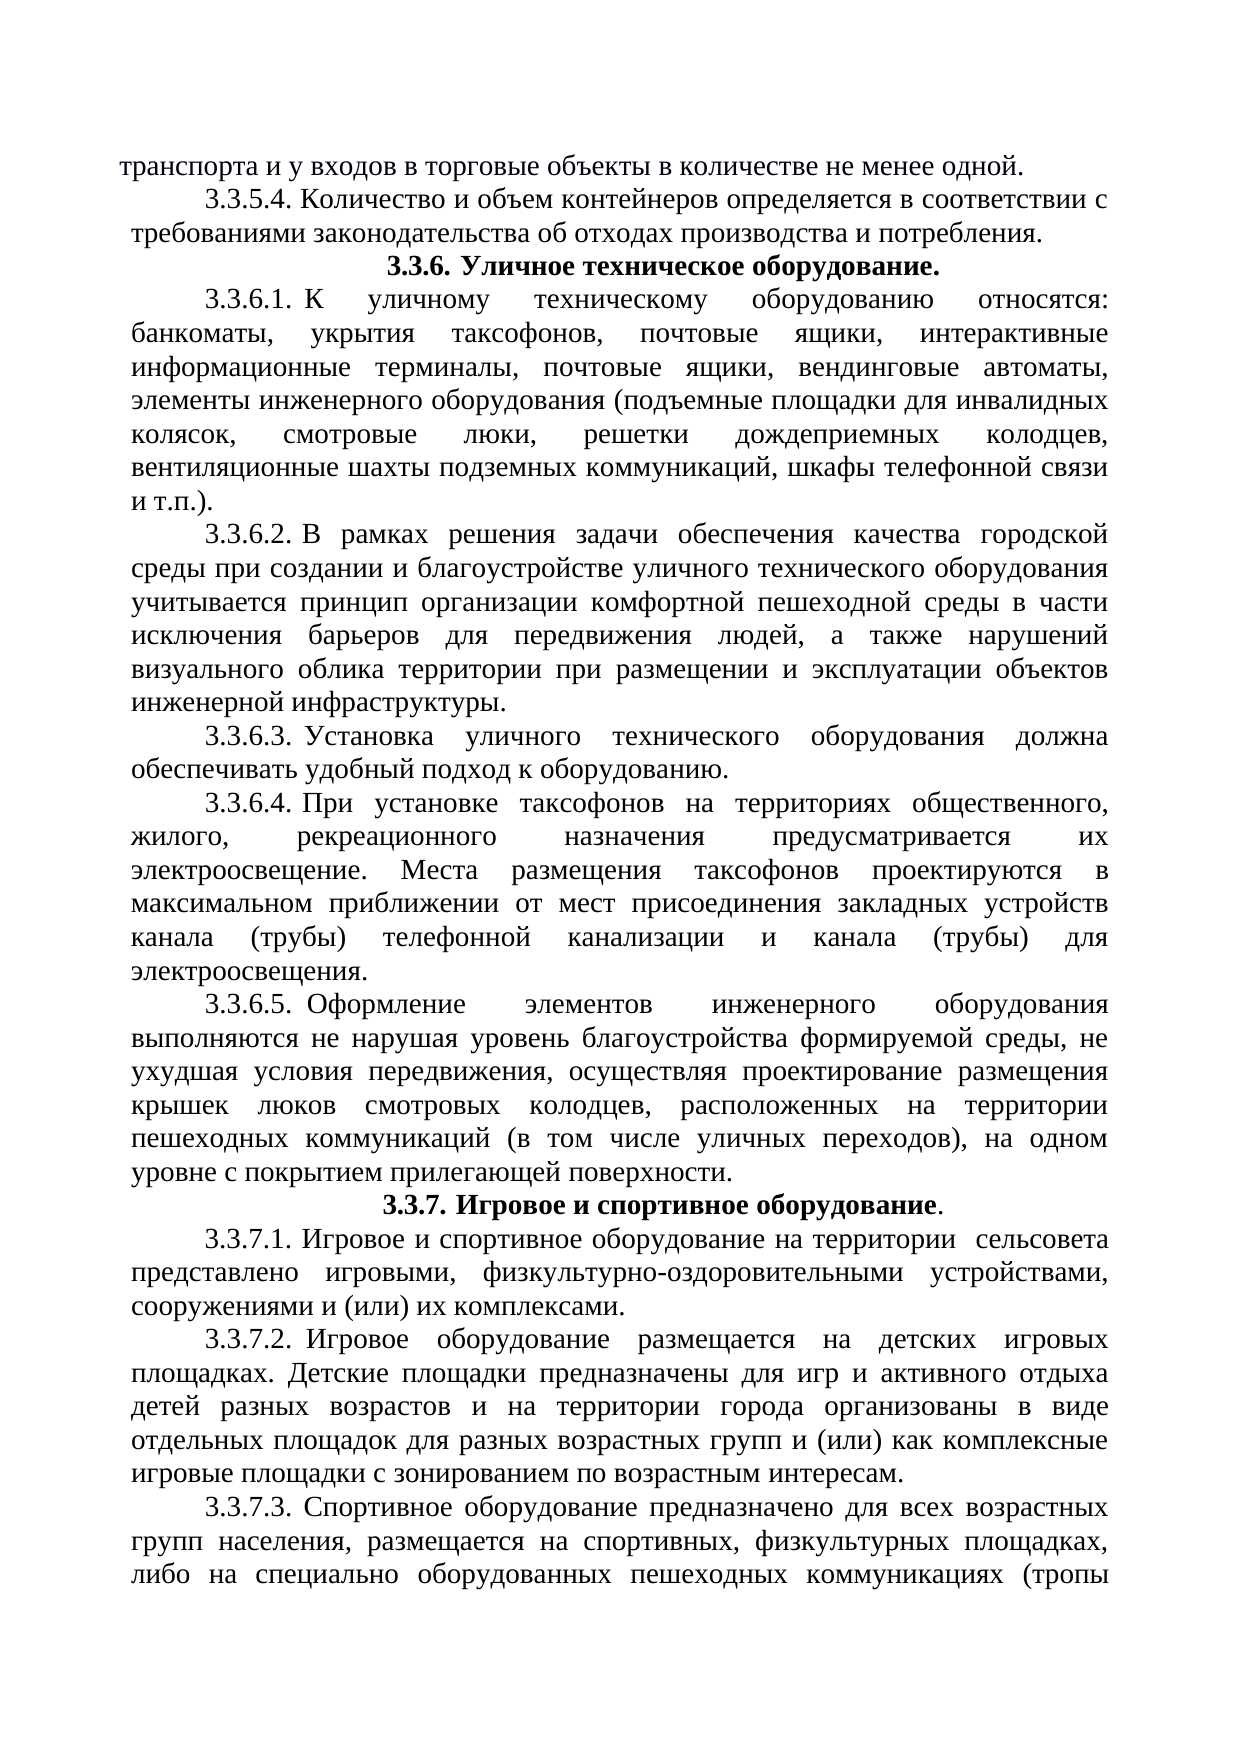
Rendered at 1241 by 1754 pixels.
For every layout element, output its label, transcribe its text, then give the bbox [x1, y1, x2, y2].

list Установка уличного технического оборудования должна обеспечивать удобный подход к оборудованию. [131, 718, 1109, 785]
list транспорта и у входов в торговые объекты в количестве не менее одной. [119, 148, 1109, 181]
list Количество и объем контейнеров определяется в соответствии с требованиями законодательства об отходах производства и потребления. [131, 181, 1109, 248]
list Игровое оборудование размещается на детских игровых площадках. Детские площадки предназначены для игр и активного отдыха детей разных возрастов и на территории города организованы в виде отдельных площадок для разных возрастных групп и (или) как комплексные игровые площадки с зонированием по возрастным интересам. [131, 1321, 1109, 1489]
list При установке таксофонов на территориях общественного, жилого, рекреационного назначения предусматривается их электроосвещение. Места размещения таксофонов проектируются в максимальном приближении от мест присоединения закладных устройств канала (трубы) телефонной канализации и канала (трубы) для электроосвещения. [131, 785, 1109, 986]
list К уличному техническому оборудованию относятся: банкоматы, укрытия таксофонов, почтовые ящики, интерактивные информационные терминалы, почтовые ящики, вендинговые автоматы, элементы инженерного оборудования (подъемные площадки для инвалидных колясок, смотровые люки, решетки дождеприемных колодцев, вентиляционные шахты подземных коммуникаций, шкафы телефонной связи и т.п.). [131, 282, 1109, 516]
text 3.3.7.1. Игровое и спортивное оборудование на территории сельсовета представлено игровыми, физкультурно-оздоровительными устройствами, сооружениями и (или) их комплексами. [131, 1221, 1109, 1321]
list Спортивное оборудование предназначено для всех возрастных групп населения, размещается на спортивных, физкультурных площадках, либо на специально оборудованных пешеходных коммуникациях (тропы [131, 1489, 1109, 1590]
subtitle Игровое и спортивное оборудование. [204, 1187, 1122, 1221]
list В рамках решения задачи обеспечения качества городской среды при создании и благоустройстве уличного технического оборудования учитывается принцип организации комфортной пешеходной среды в части исключения барьеров для передвижения людей, а также нарушений визуального облика территории при размещении и эксплуатации объектов инженерной инфраструктуры. [131, 517, 1109, 718]
list Оформление элементов инженерного оборудования выполняются не нарушая уровень благоустройства формируемой среды, не ухудшая условия передвижения, осуществляя проектирование размещения крышек люков смотровых колодцев, расположенных на территории пешеходных коммуникаций (в том числе уличных переходов), на одном уровне с покрытием прилегающей поверхности. [131, 986, 1109, 1187]
subtitle Уличное техническое оборудование. [204, 248, 1122, 282]
